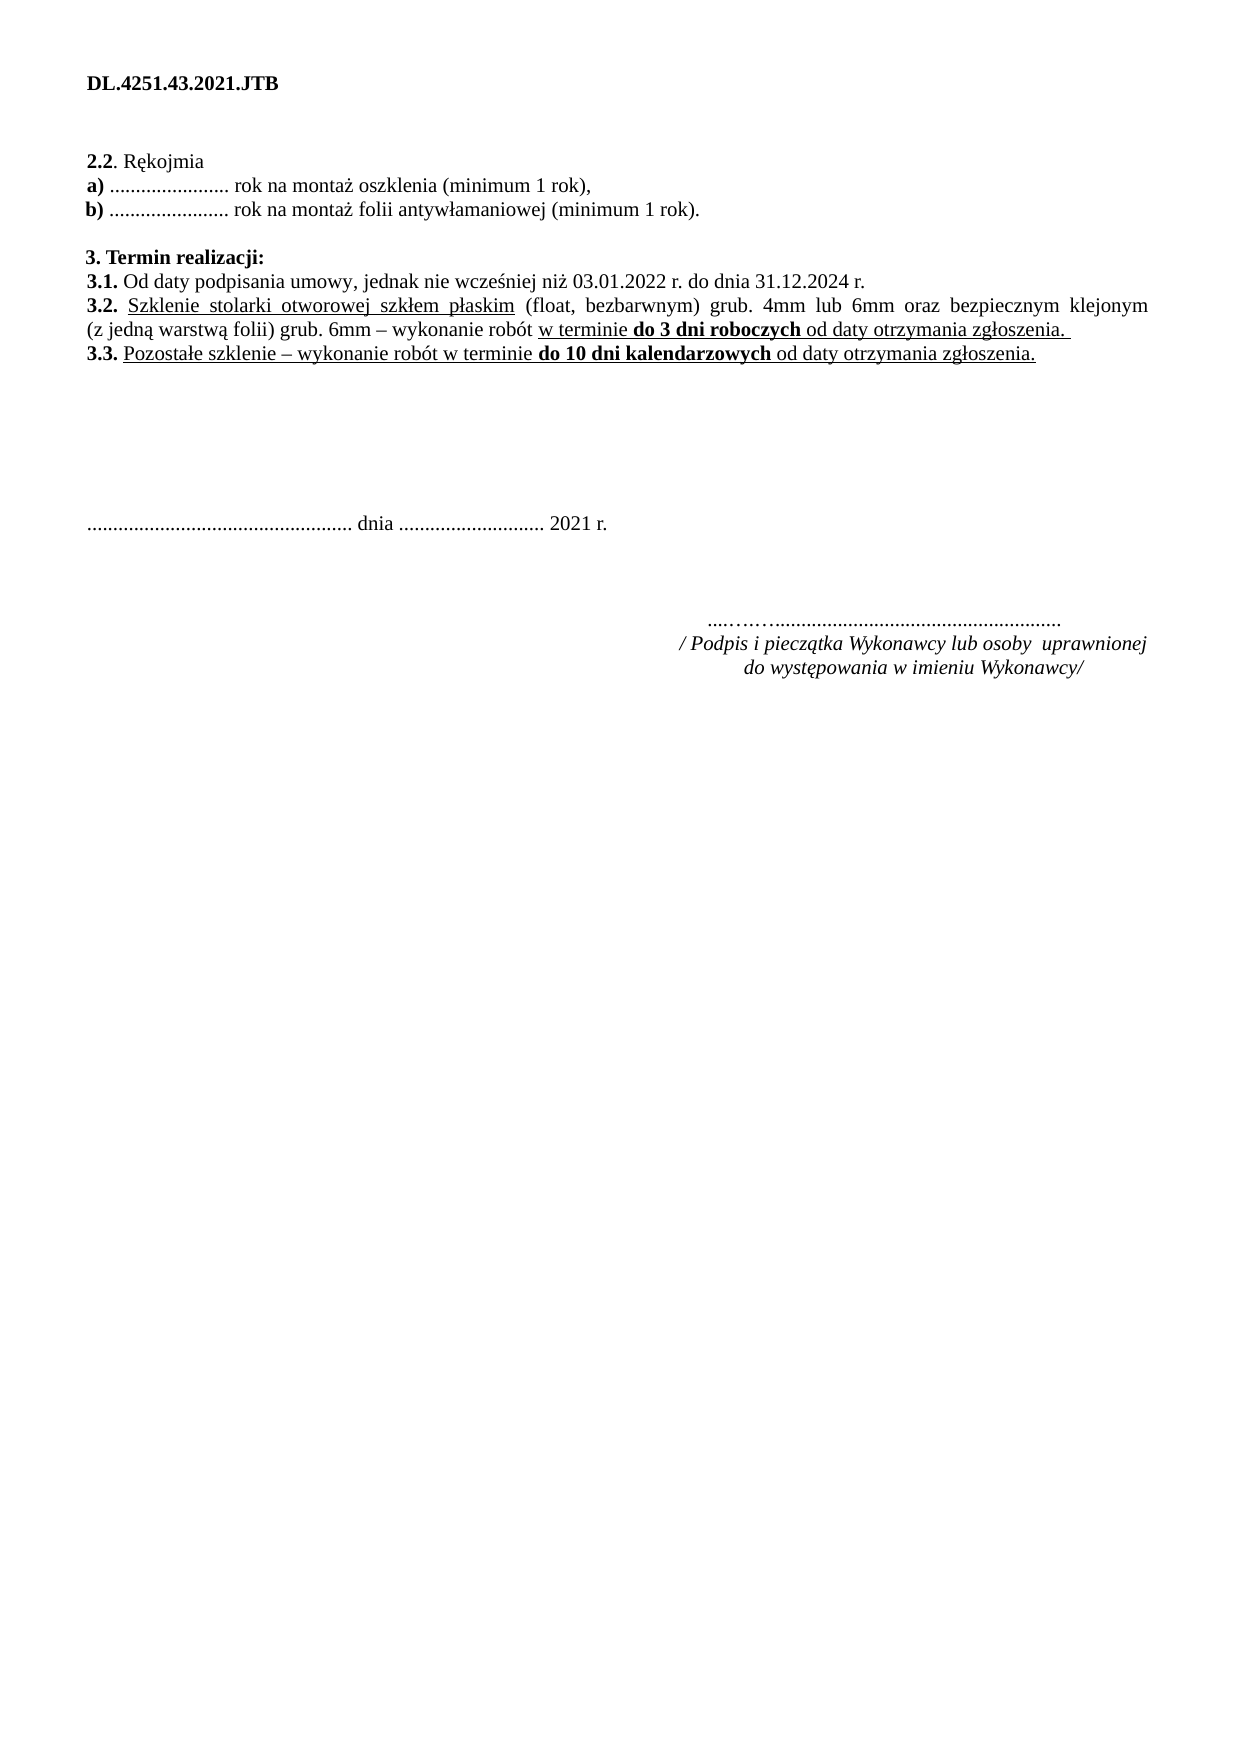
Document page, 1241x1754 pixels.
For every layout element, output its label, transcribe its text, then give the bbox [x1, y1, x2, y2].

text 3.1. Od daty podpisania umowy, jednak nie wcześniej niż 03.01.2022 r. do dnia 31.12.2024 r. [87, 269, 1149, 293]
text / Podpis i pieczątka Wykonawcy lub osoby uprawnionej [87, 631, 1149, 655]
text 3.2. Szklenie stolarki otworowej szkłem płaskim (float, bezbarwnym) grub. 4mm lub 6mm oraz bezpiecznym klejonym (z jedną warstwą folii) grub. 6mm – wykonanie robót w terminie do 3 dni roboczych od daty otrzymania zgłoszenia. [87, 293, 1149, 341]
text 3.3. Pozostałe szklenie – wykonanie robót w terminie do 10 dni kalendarzowych od daty otrzymania zgłoszenia. [87, 341, 1149, 365]
text ....….…....................................................... [87, 583, 1149, 631]
text 3. Termin realizacji: [85, 245, 1149, 269]
text b) ....................... rok na montaż folii antywłamaniowej (minimum 1 rok). [85, 197, 1149, 221]
text ................................................... dnia ............................ 2021 r. [87, 511, 1149, 535]
text 2.2. Rękojmia [87, 149, 1149, 173]
text a) ....................... rok na montaż oszklenia (minimum 1 rok), [87, 173, 1149, 197]
text do występowania w imieniu Wykonawcy/ [87, 655, 1149, 679]
